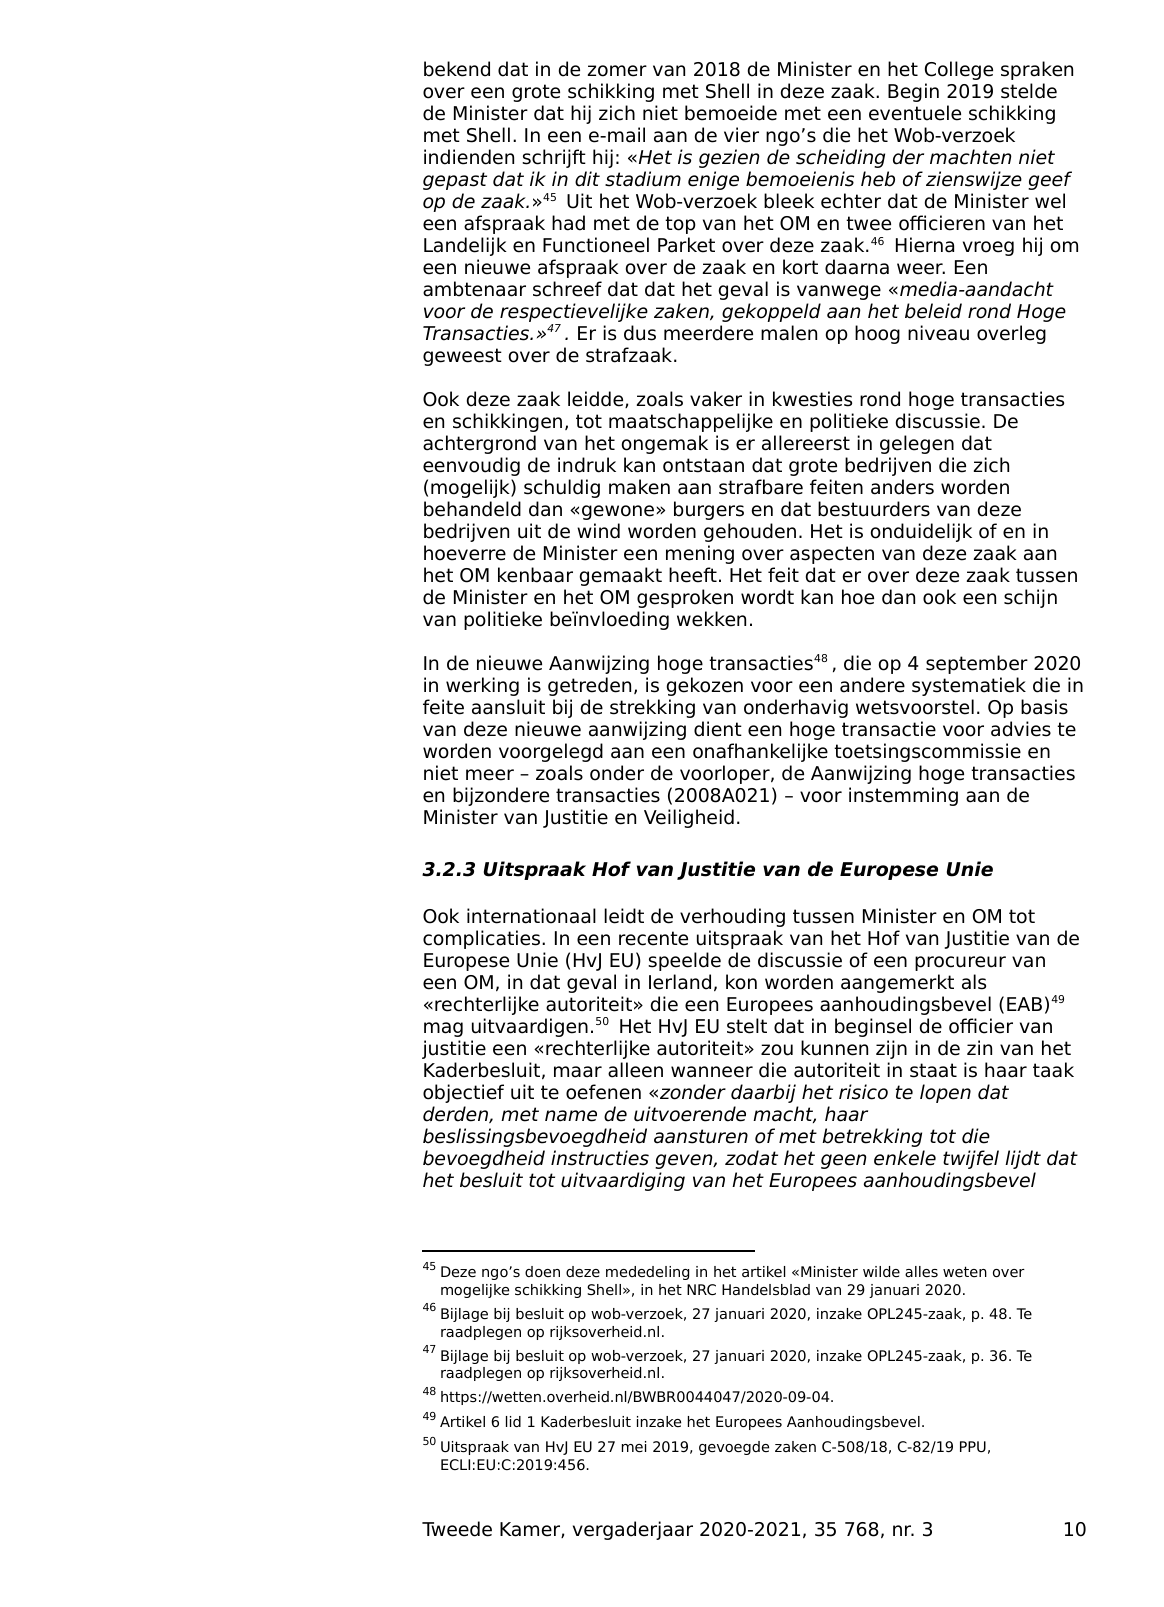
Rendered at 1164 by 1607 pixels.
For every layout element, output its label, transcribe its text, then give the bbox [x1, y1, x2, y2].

text https://wetten.overheid.nl/BWBR0044047/2020-09-04. [422, 1385, 1087, 1407]
text Bijlage bij besluit op wob-verzoek, 27 januari 2020, inzake OPL245-zaak, p. 36. Te raadplegen op rijksoverheid.nl. [422, 1343, 1087, 1382]
text Ook internationaal leidt de verhouding tussen Minister en OM tot complicaties. In een recente uitspraak van het Hof van Justitie van de Europese Unie (HvJ EU) speelde de discussie of een procureur van een OM, in dat geval in Ierland, kon worden aangemerkt als «rechterlijke autoriteit» die een Europees aanhoudingsbevel (EAB) mag uitvaardigen. Het HvJ EU stelt dat in beginsel de officier van justitie een «rechterlijke autoriteit» zou kunnen zijn in de zin van het Kaderbesluit, maar alleen wanneer die autoriteit in staat is haar taak objectief uit te oefenen «zonder daarbij het risico te lopen dat derden, met name de uitvoerende macht, haar beslissingsbevoegdheid aansturen of met betrekking tot die bevoegdheid instructies geven, zodat het geen enkele twijfel lijdt dat het besluit tot uitvaardiging van het Europees aanhoudingsbevel [422, 906, 1087, 1191]
text In de nieuwe Aanwijzing hoge transacties, die op 4 september 2020 in werking is getreden, is gekozen voor een andere systematiek die in feite aansluit bij de strekking van onderhavig wetsvoorstel. Op basis van deze nieuwe aanwijzing dient een hoge transactie voor advies te worden voorgelegd aan een onafhankelijke toetsingscommissie en niet meer – zoals onder de voorloper, de Aanwijzing hoge transacties en bijzondere transacties (2008A021) – voor instemming aan de Minister van Justitie en Veiligheid. [422, 653, 1087, 829]
text Deze ngo’s doen deze mededeling in het artikel «Minister wilde alles weten over mogelijke schikking Shell», in het NRC Handelsblad van 29 januari 2020. [422, 1260, 1087, 1299]
text Ook deze zaak leidde, zoals vaker in kwesties rond hoge transacties en schikkingen, tot maatschappelijke en politieke discussie. De achtergrond van het ongemak is er allereerst in gelegen dat eenvoudig de indruk kan ontstaan dat grote bedrijven die zich (mogelijk) schuldig maken aan strafbare feiten anders worden behandeld dan «gewone» burgers en dat bestuurders van deze bedrijven uit de wind worden gehouden. Het is onduidelijk of en in hoeverre de Minister een mening over aspecten van deze zaak aan het OM kenbaar gemaakt heeft. Het feit dat er over deze zaak tussen de Minister en het OM gesproken wordt kan hoe dan ook een schijn van politieke beïnvloeding wekken. [422, 389, 1087, 631]
text Bijlage bij besluit op wob-verzoek, 27 januari 2020, inzake OPL245-zaak, p. 48. Te raadplegen op rijksoverheid.nl. [422, 1302, 1087, 1341]
text Uitspraak van HvJ EU 27 mei 2019, gevoegde zaken C-508/18, C-82/19 PPU, ECLI:EU:C:2019:456. [422, 1435, 1087, 1474]
text bekend dat in de zomer van 2018 de Minister en het College spraken over een grote schikking met Shell in deze zaak. Begin 2019 stelde de Minister dat hij zich niet bemoeide met een eventuele schikking met Shell. In een e-mail aan de vier ngo’s die het Wob-verzoek indienden schrijft hij: «Het is gezien de scheiding der machten niet gepast dat ik in dit stadium enige bemoeienis heb of zienswijze geef op de zaak.» Uit het Wob-verzoek bleek echter dat de Minister wel een afspraak had met de top van het OM en twee officieren van het Landelijk en Functioneel Parket over deze zaak. Hierna vroeg hij om een nieuwe afspraak over de zaak en kort daarna weer. Een ambtenaar schreef dat dat het geval is vanwege «media-aandacht voor de respectievelijke zaken, gekoppeld aan het beleid rond Hoge Transacties.». Er is dus meerdere malen op hoog niveau overleg geweest over de strafzaak. [422, 59, 1087, 367]
text Artikel 6 lid 1 Kaderbesluit inzake het Europees Aanhoudingsbevel. [422, 1410, 1087, 1432]
subtitle 3.2.3 Uitspraak Hof van Justitie van de Europese Unie [422, 859, 1087, 881]
